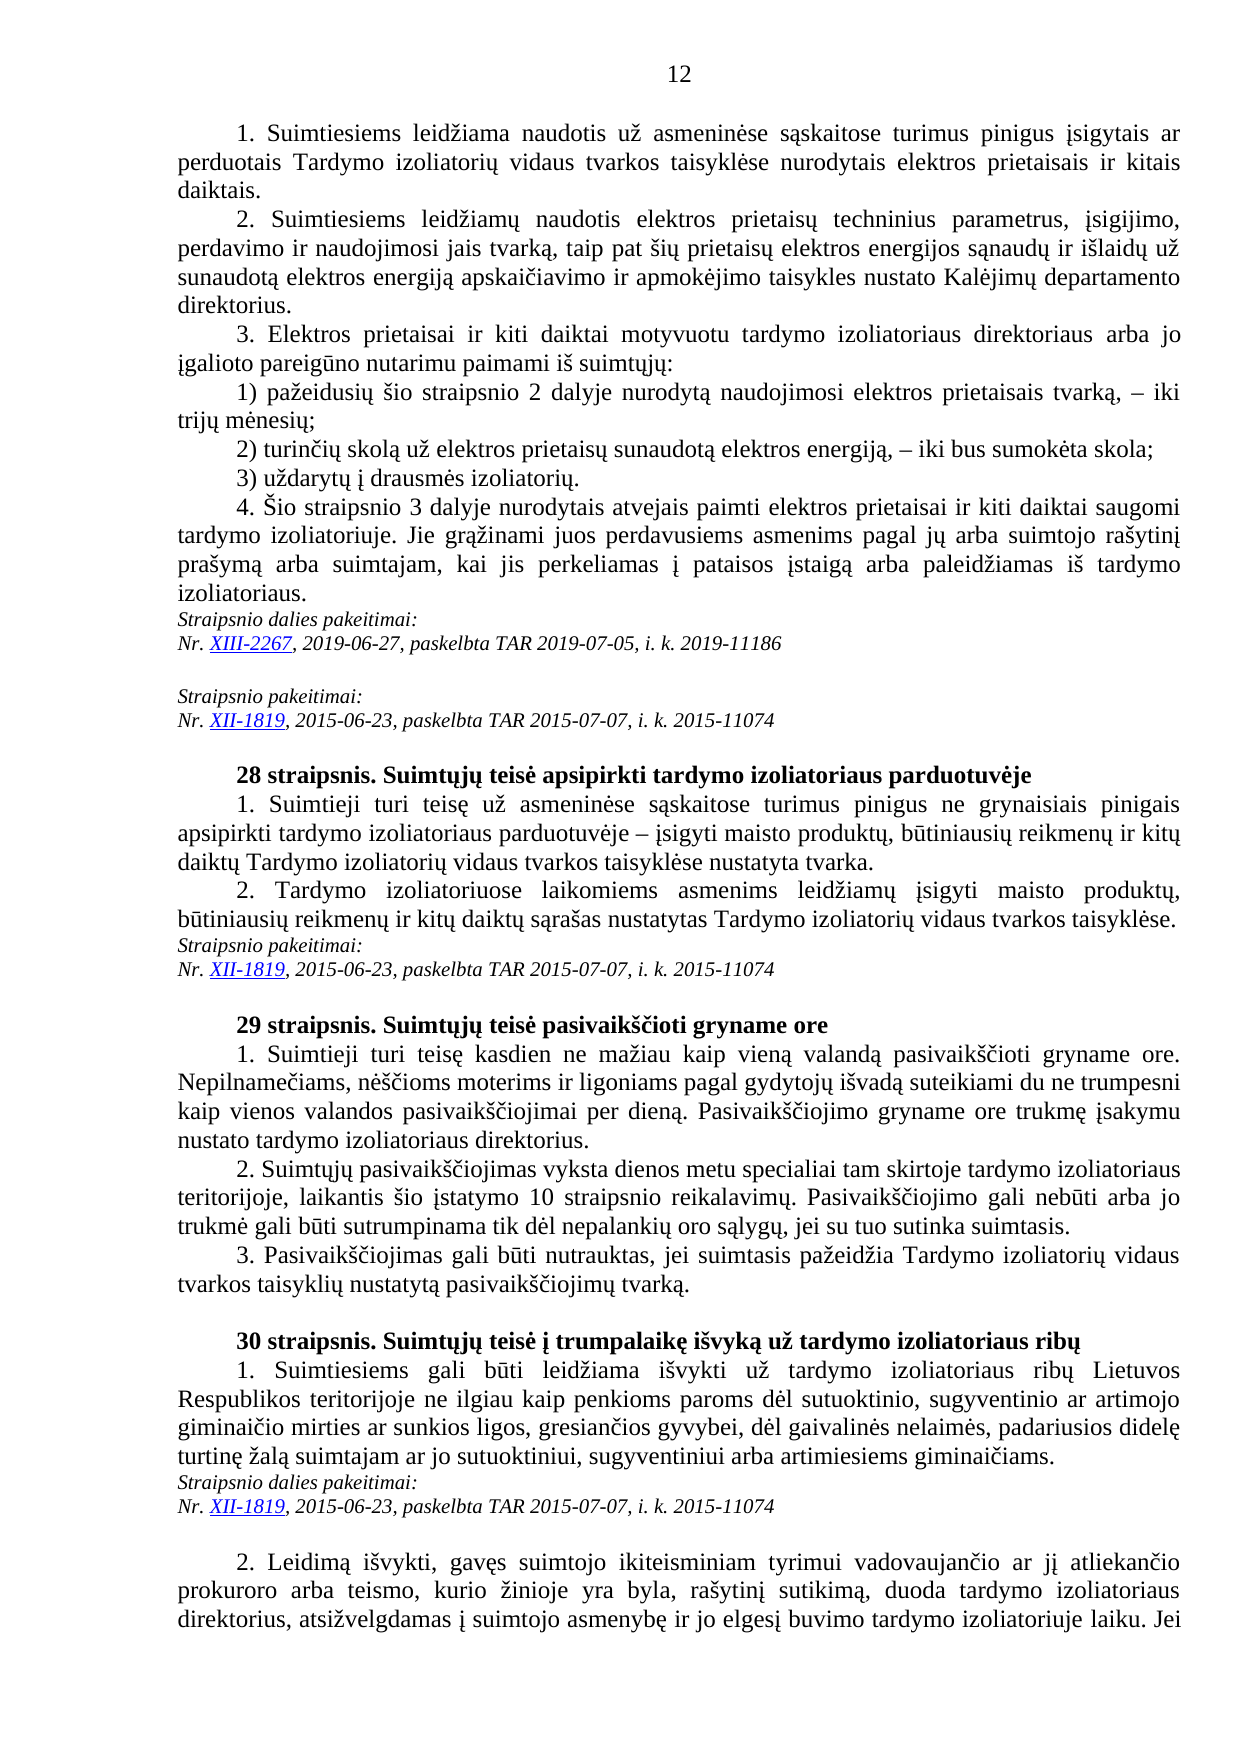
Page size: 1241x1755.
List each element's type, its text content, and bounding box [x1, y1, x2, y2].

text Straipsnio pakeitimai: [177, 684, 1181, 708]
text 2) turinčių skolą už elektros prietaisų sunaudotą elektros energiją, – iki bus sumokėta skola; [177, 434, 1181, 463]
text 28 straipsnis. Suimtųjų teisė apsipirkti tardymo izoliatoriaus parduotuvėje [177, 761, 1181, 789]
text Nr. XIII-2267, 2019-06-27, paskelbta TAR 2019-07-05, i. k. 2019-11186 [177, 631, 1181, 655]
text 2. Tardymo izoliatoriuose laikomiems asmenims leidžiamų įsigyti maisto produktų, būtiniausių reikmenų ir kitų daiktų sąrašas nustatytas Tardymo izoliatorių vidaus tvarkos taisyklėse. [177, 876, 1181, 933]
text 4. Šio straipsnio 3 dalyje nurodytais atvejais paimti elektros prietaisai ir kiti daiktai saugomi tardymo izoliatoriuje. Jie grąžinami juos perdavusiems asmenims pagal jų arba suimtojo rašytinį prašymą arba suimtajam, kai jis perkeliamas į pataisos įstaigą arba paleidžiamas iš tardymo izoliatoriaus. [177, 492, 1181, 607]
text 2. Suimtųjų pasivaikščiojimas vyksta dienos metu specialiai tam skirtoje tardymo izoliatoriaus teritorijoje, laikantis šio įstatymo 10 straipsnio reikalavimų. Pasivaikščiojimo gali nebūti arba jo trukmė gali būti sutrumpinama tik dėl nepalankių oro sąlygų, jei su tuo sutinka suimtasis. [177, 1154, 1181, 1240]
text 3. Elektros prietaisai ir kiti daiktai motyvuotu tardymo izoliatoriaus direktoriaus arba jo įgalioto pareigūno nutarimu paimami iš suimtųjų: [177, 319, 1181, 377]
text 2. Suimtiesiems leidžiamų naudotis elektros prietaisų techninius parametrus, įsigijimo, perdavimo ir naudojimosi jais tvarką, taip pat šių prietaisų elektros energijos sąnaudų ir išlaidų už sunaudotą elektros energiją apskaičiavimo ir apmokėjimo taisykles nustato Kalėjimų departamento direktorius. [177, 204, 1181, 319]
text Straipsnio dalies pakeitimai: [177, 607, 1181, 631]
text 1. Suimtieji turi teisę už asmeninėse sąskaitose turimus pinigus ne grynaisiais pinigais apsipirkti tardymo izoliatoriaus parduotuvėje – įsigyti maisto produktų, būtiniausių reikmenų ir kitų daiktų Tardymo izoliatorių vidaus tvarkos taisyklėse nustatyta tvarka. [177, 789, 1181, 876]
text Nr. XII-1819, 2015-06-23, paskelbta TAR 2015-07-07, i. k. 2015-11074 [177, 1494, 1181, 1518]
text 1. Suimtieji turi teisę kasdien ne mažiau kaip vieną valandą pasivaikščioti gryname ore. Nepilnamečiams, nėščioms moterims ir ligoniams pagal gydytojų išvadą suteikiami du ne trumpesni kaip vienos valandos pasivaikščiojimai per dieną. Pasivaikščiojimo gryname ore trukmę įsakymu nustato tardymo izoliatoriaus direktorius. [177, 1039, 1181, 1154]
text Straipsnio dalies pakeitimai: [177, 1470, 1181, 1494]
text 3. Pasivaikščiojimas gali būti nutrauktas, jei suimtasis pažeidžia Tardymo izoliatorių vidaus tvarkos taisyklių nustatytą pasivaikščiojimų tvarką. [177, 1240, 1181, 1297]
text 1. Suimtiesiems gali būti leidžiama išvykti už tardymo izoliatoriaus ribų Lietuvos Respublikos teritorijoje ne ilgiau kaip penkioms paroms dėl sutuoktinio, sugyventinio ar artimojo giminaičio mirties ar sunkios ligos, gresiančios gyvybei, dėl gaivalinės nelaimės, padariusios didelę turtinę žalą suimtajam ar jo sutuoktiniui, sugyventiniui arba artimiesiems giminaičiams. [177, 1355, 1181, 1470]
text Nr. XII-1819, 2015-06-23, paskelbta TAR 2015-07-07, i. k. 2015-11074 [177, 708, 1181, 732]
text 30 straipsnis. Suimtųjų teisė į trumpalaikę išvyką už tardymo izoliatoriaus ribų [236, 1326, 1181, 1355]
text Nr. XII-1819, 2015-06-23, paskelbta TAR 2015-07-07, i. k. 2015-11074 [177, 957, 1181, 981]
text 3) uždarytų į drausmės izoliatorių. [177, 463, 1181, 492]
text 1) pažeidusių šio straipsnio 2 dalyje nurodytą naudojimosi elektros prietaisais tvarką, – iki trijų mėnesių; [177, 377, 1181, 434]
text Straipsnio pakeitimai: [177, 933, 1181, 957]
text 2. Leidimą išvykti, gavęs suimtojo ikiteisminiam tyrimui vadovaujančio ar jį atliekančio prokuroro arba teismo, kurio žinioje yra byla, rašytinį sutikimą, duoda tardymo izoliatoriaus direktorius, atsižvelgdamas į suimtojo asmenybę ir jo elgesį buvimo tardymo izoliatoriuje laiku. Jei [177, 1547, 1181, 1633]
text 1. Suimtiesiems leidžiama naudotis už asmeninėse sąskaitose turimus pinigus įsigytais ar perduotais Tardymo izoliatorių vidaus tvarkos taisyklėse nurodytais elektros prietaisais ir kitais daiktais. [177, 118, 1181, 204]
text 29 straipsnis. Suimtųjų teisė pasivaikščioti gryname ore [177, 1010, 1181, 1039]
